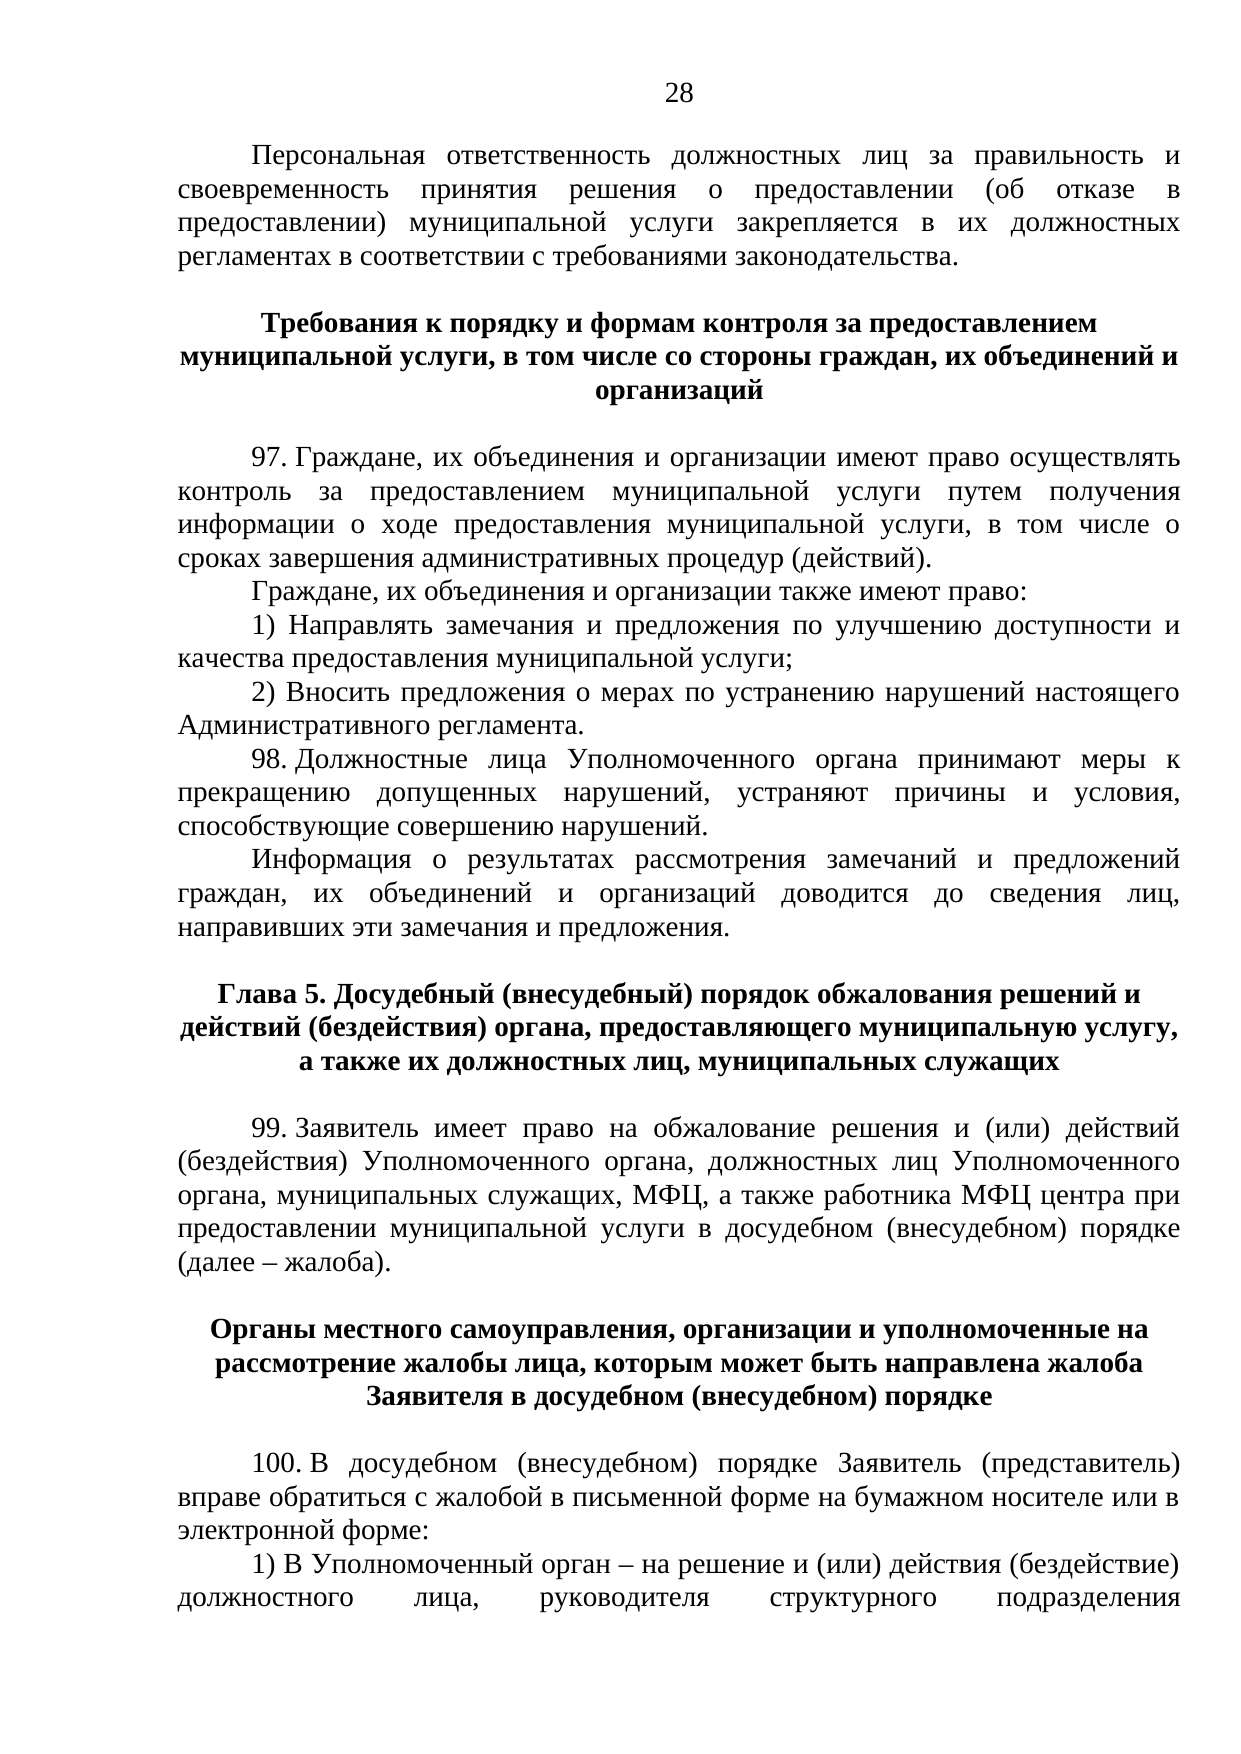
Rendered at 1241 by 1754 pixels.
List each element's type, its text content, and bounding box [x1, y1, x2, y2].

text Заявителя в досудебном (внесудебном) порядке [177, 1378, 1181, 1412]
text Персональная ответственность должностных лиц за правильность и своевременность принятия решения о предоставлении (об отказе в предоставлении) муниципальной услуги закрепляется в их должностных регламентах в соответствии с требованиями законодательства. [177, 137, 1181, 271]
text 100. В досудебном (внесудебном) порядке Заявитель (представитель) вправе обратиться с жалобой в письменной форме на бумажном носителе или в электронной форме: [177, 1445, 1181, 1546]
text 98. Должностные лица Уполномоченного органа принимают меры к прекращению допущенных нарушений, устраняют причины и условия, способствующие совершению нарушений. [177, 741, 1181, 842]
text рассмотрение жалобы лица, которым может быть направлена жалоба [177, 1345, 1181, 1378]
text Информация о результатах рассмотрения замечаний и предложений граждан, их объединений и организаций доводится до сведения лиц, направивших эти замечания и предложения. [177, 842, 1181, 942]
text Органы местного самоуправления, организации и уполномоченные на [177, 1311, 1181, 1345]
text 2) Вносить предложения о мерах по устранению нарушений настоящего Административного регламента. [177, 674, 1181, 741]
text Глава 5. Досудебный (внесудебный) порядок обжалования решений и действий (бездействия) органа, предоставляющего муниципальную услугу, а также их должностных лиц, муниципальных служащих [177, 976, 1181, 1076]
text 1) Направлять замечания и предложения по улучшению доступности и качества предоставления муниципальной услуги; [177, 607, 1181, 674]
text Граждане, их объединения и организации также имеют право: [177, 573, 1181, 607]
text 97. Граждане, их объединения и организации имеют право осуществлять контроль за предоставлением муниципальной услуги путем получения информации о ходе предоставления муниципальной услуги, в том числе о сроках завершения административных процедур (действий). [177, 439, 1181, 573]
text Требования к порядку и формам контроля за предоставлением муниципальной услуги, в том числе со стороны граждан, их объединений и организаций [177, 305, 1181, 406]
text 99. Заявитель имеет право на обжалование решения и (или) действий (бездействия) Уполномоченного органа, должностных лиц Уполномоченного органа, муниципальных служащих, МФЦ, а также работника МФЦ центра при предоставлении муниципальной услуги в досудебном (внесудебном) порядке (далее – жалоба). [177, 1110, 1181, 1278]
text 1) В Уполномоченный орган – на решение и (или) действия (бездействие) должностного лица, руководителя структурного подразделения [177, 1546, 1181, 1613]
